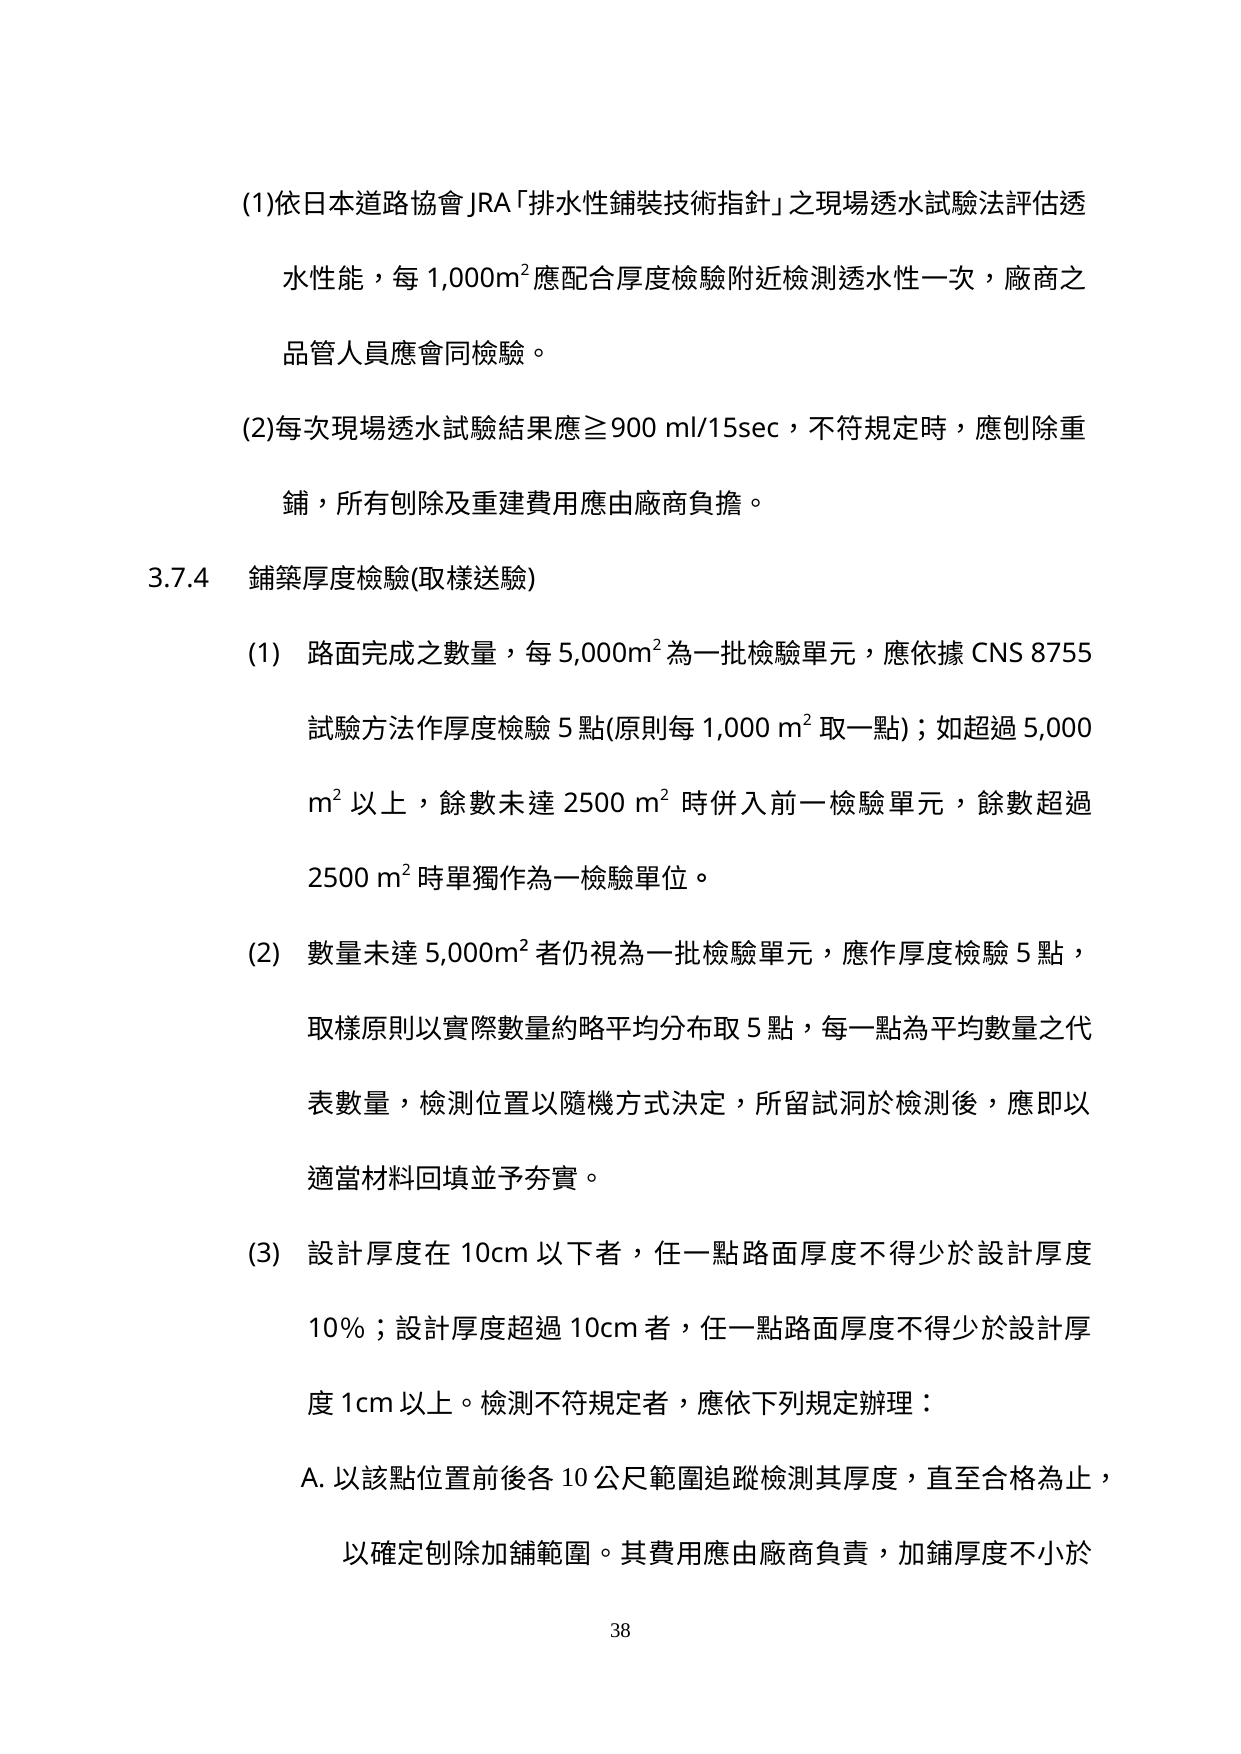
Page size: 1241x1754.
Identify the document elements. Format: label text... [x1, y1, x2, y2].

text (1)依日本道路協會JRA「排水性鋪裝技術指針」之現場透水試驗法評估透水性能，每1,000m2應配合厚度檢驗附近檢測透水性一次，廠商之品管人員應會同檢驗。 [242, 164, 1087, 389]
text (2)每次現場透水試驗結果應≧900 ml/15sec，不符規定時，應刨除重鋪，所有刨除及重建費用應由廠商負擔。 [242, 389, 1087, 539]
text (2) 數量未達5,000m²者仍視為一批檢驗單元，應作厚度檢驗5點，取樣原則以實際數量約略平均分布取5點，每一點為平均數量之代表數量，檢測位置以隨機方式決定，所留試洞於檢測後，應即以適當材料回填並予夯實。 [248, 914, 1092, 1214]
text (1) 路面完成之數量，每5,000m2 為一批檢驗單元，應依據CNS 8755試驗方法作厚度檢驗5點(原則每1,000 m2 取一點)；如超過5,000 m2 以上，餘數未達2500 m2 時併入前一檢驗單元，餘數超過2500 m2 時單獨作為一檢驗單位。 [248, 614, 1092, 914]
text (3) 設計厚度在10cm以下者，任一點路面厚度不得少於設計厚度10％；設計厚度超過10cm者，任一點路面厚度不得少於設計厚度1cm以上。檢測不符規定者，應依下列規定辦理： [248, 1214, 1092, 1439]
text A. 以該點位置前後各10公尺範圍追蹤檢測其厚度，直至合格為止，以確定刨除加舖範圍。其費用應由廠商負責，加鋪厚度不小於2.5cm至原設計厚度，且應再鑽孔取樣一點，檢驗其壓實度及厚度，檢驗結果按本章相關規定處理。 [301, 1439, 1092, 1589]
text 3.7.4 鋪築厚度檢驗(取樣送驗) [148, 539, 1092, 614]
